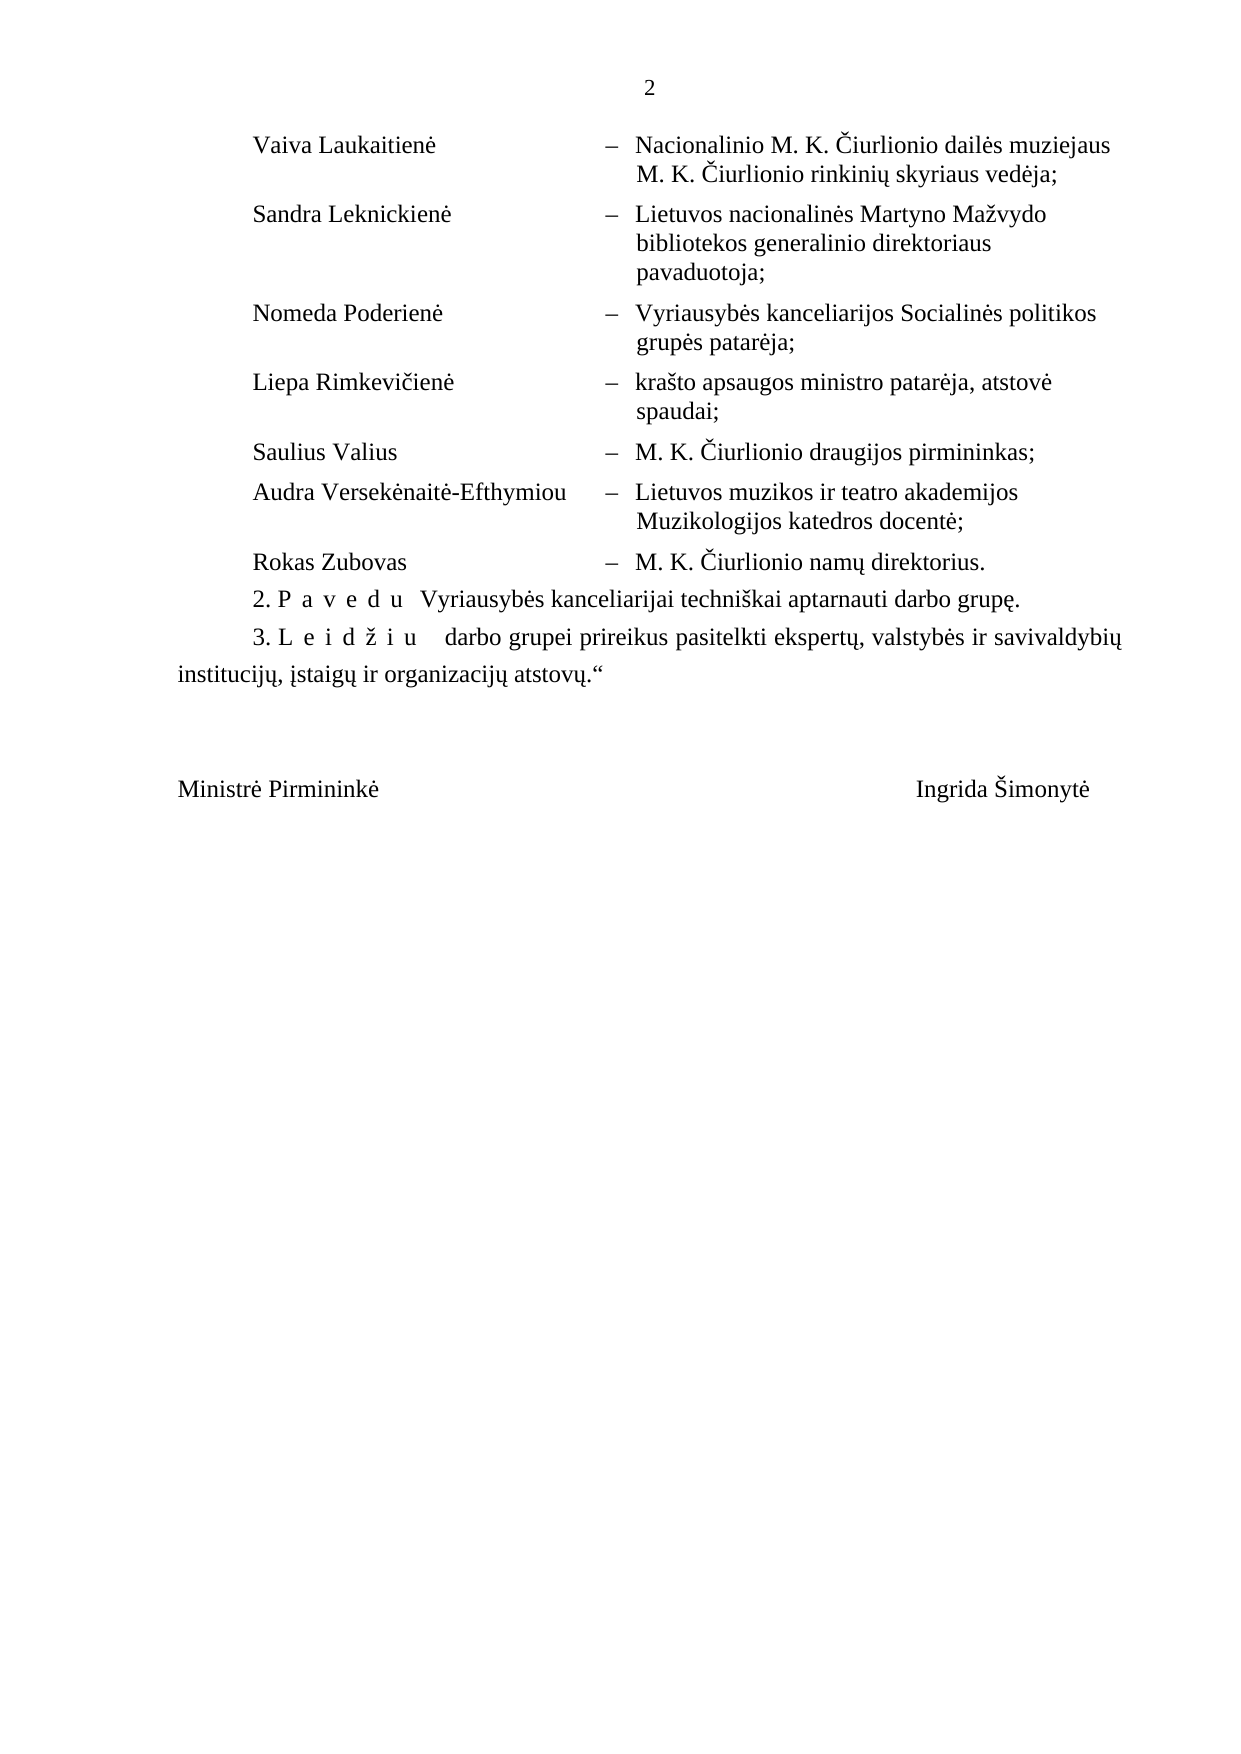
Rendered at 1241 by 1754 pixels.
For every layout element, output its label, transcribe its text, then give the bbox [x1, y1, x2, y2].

text 3. Leidžiu darbo grupei prireikus pasitelkti ekspertų, valstybės ir savivaldybių institucijų, įstaigų ir organizacijų atstovų.“ [177, 613, 1122, 688]
text Saulius Valius – M. K. Čiurlionio draugijos pirmininkas; [252, 437, 1122, 466]
text Sandra Leknickienė – Lietuvos nacionalinės Martyno Mažvydo bibliotekos generalinio direktoriaus pavaduotoja; [252, 199, 1122, 286]
text Ministrė Pirmininkė Ingrida Šimonytė [177, 774, 1122, 803]
text Nomeda Poderienė – Vyriausybės kanceliarijos Socialinės politikos grupės patarėja; [252, 298, 1122, 355]
text 2. Pavedu Vyriausybės kanceliarijai techniškai aptarnauti darbo grupę. [177, 576, 1122, 613]
text Vaiva Laukaitienė – Nacionalinio M. K. Čiurlionio dailės muziejaus M. K. Čiurlionio rinkinių skyriaus vedėja; [252, 130, 1122, 188]
text Rokas Zubovas – M. K. Čiurlionio namų direktorius. [252, 547, 1122, 576]
text Audra Versekėnaitė-Efthymiou – Lietuvos muzikos ir teatro akademijos Muzikologijos katedros docentė; [252, 477, 1122, 535]
text Liepa Rimkevičienė – krašto apsaugos ministro patarėja, atstovė spaudai; [252, 367, 1122, 425]
